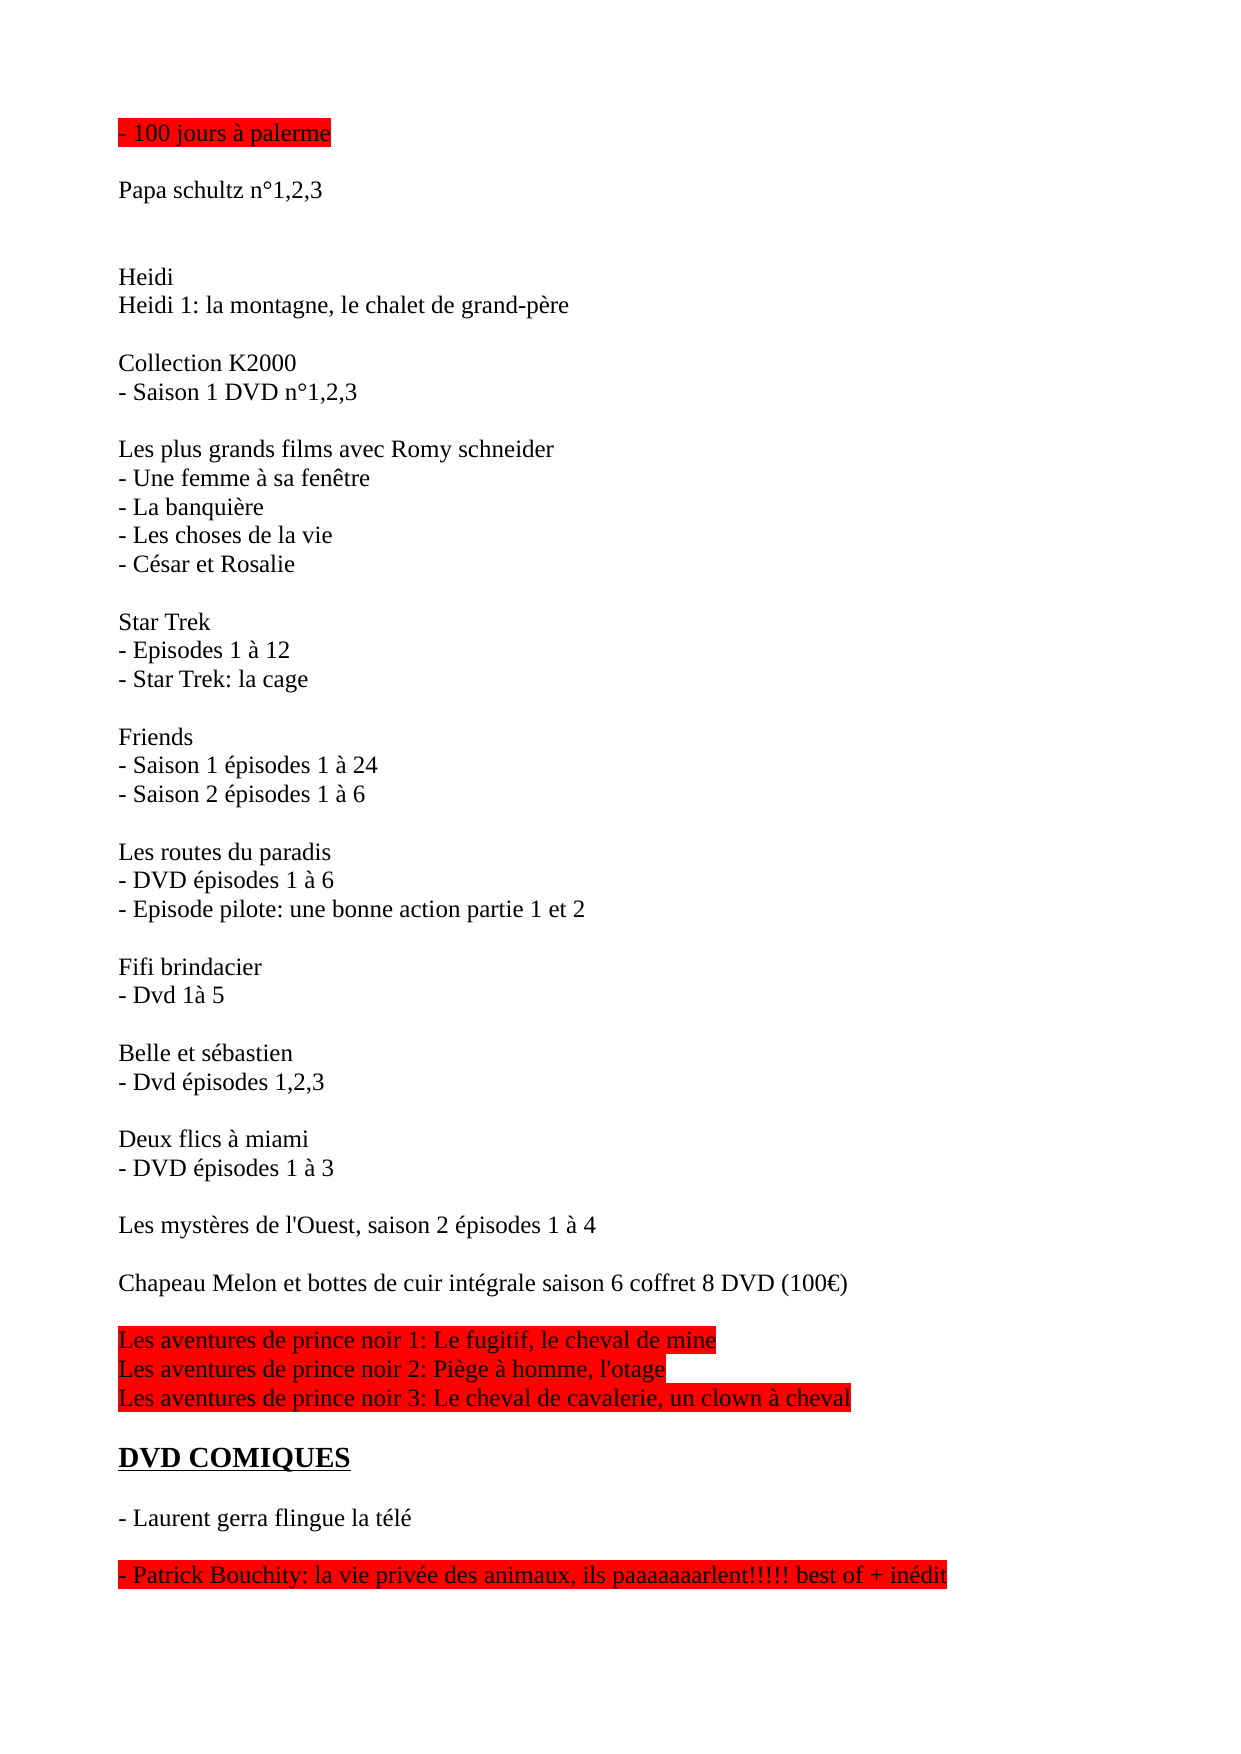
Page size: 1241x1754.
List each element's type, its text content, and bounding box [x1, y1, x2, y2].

text - Episodes 1 à 12 [118, 636, 1122, 664]
text Les routes du paradis [118, 837, 1122, 866]
text - Episode pilote: une bonne action partie 1 et 2 [118, 894, 1122, 923]
text - César et Rosalie [118, 549, 1122, 578]
text - DVD épisodes 1 à 3 [118, 1153, 1122, 1182]
text - Dvd 1à 5 [118, 981, 1122, 1009]
text Chapeau Melon et bottes de cuir intégrale saison 6 coffret 8 DVD (100€) [118, 1268, 1122, 1297]
text - La banquière [118, 492, 1122, 521]
text Deux flics à miami [118, 1124, 1122, 1153]
text DVD COMIQUES [118, 1441, 1122, 1474]
text Friends [118, 722, 1122, 751]
text - DVD épisodes 1 à 6 [118, 866, 1122, 894]
text - Dvd épisodes 1,2,3 [118, 1067, 1122, 1096]
text Les plus grands films avec Romy schneider [118, 434, 1122, 463]
text Heidi [118, 262, 1122, 291]
text Les aventures de prince noir 1: Le fugitif, le cheval de mine [118, 1326, 1122, 1354]
text - Saison 2 épisodes 1 à 6 [118, 779, 1122, 808]
text Belle et sébastien [118, 1038, 1122, 1067]
text Fifi brindacier [118, 952, 1122, 981]
text - 100 jours à palerme [118, 118, 1122, 147]
text - Laurent gerra flingue la télé [118, 1503, 1122, 1532]
text Les mystères de l'Ouest, saison 2 épisodes 1 à 4 [118, 1211, 1122, 1239]
text Les aventures de prince noir 3: Le cheval de cavalerie, un clown à cheval [118, 1383, 1122, 1412]
text Les aventures de prince noir 2: Piège à homme, l'otage [118, 1354, 1122, 1383]
text - Saison 1 épisodes 1 à 24 [118, 751, 1122, 779]
text - Patrick Bouchity: la vie privée des animaux, ils paaaaaaarlent!!!!! best of + inédit [118, 1560, 1122, 1589]
text - Star Trek: la cage [118, 664, 1122, 693]
text Papa schultz n°1,2,3 [118, 176, 1122, 204]
text Collection K2000 [118, 348, 1122, 377]
text - Une femme à sa fenêtre [118, 463, 1122, 492]
text Star Trek [118, 607, 1122, 636]
text - Saison 1 DVD n°1,2,3 [118, 377, 1122, 406]
text - Les choses de la vie [118, 521, 1122, 549]
text Heidi 1: la montagne, le chalet de grand-père [118, 291, 1122, 319]
